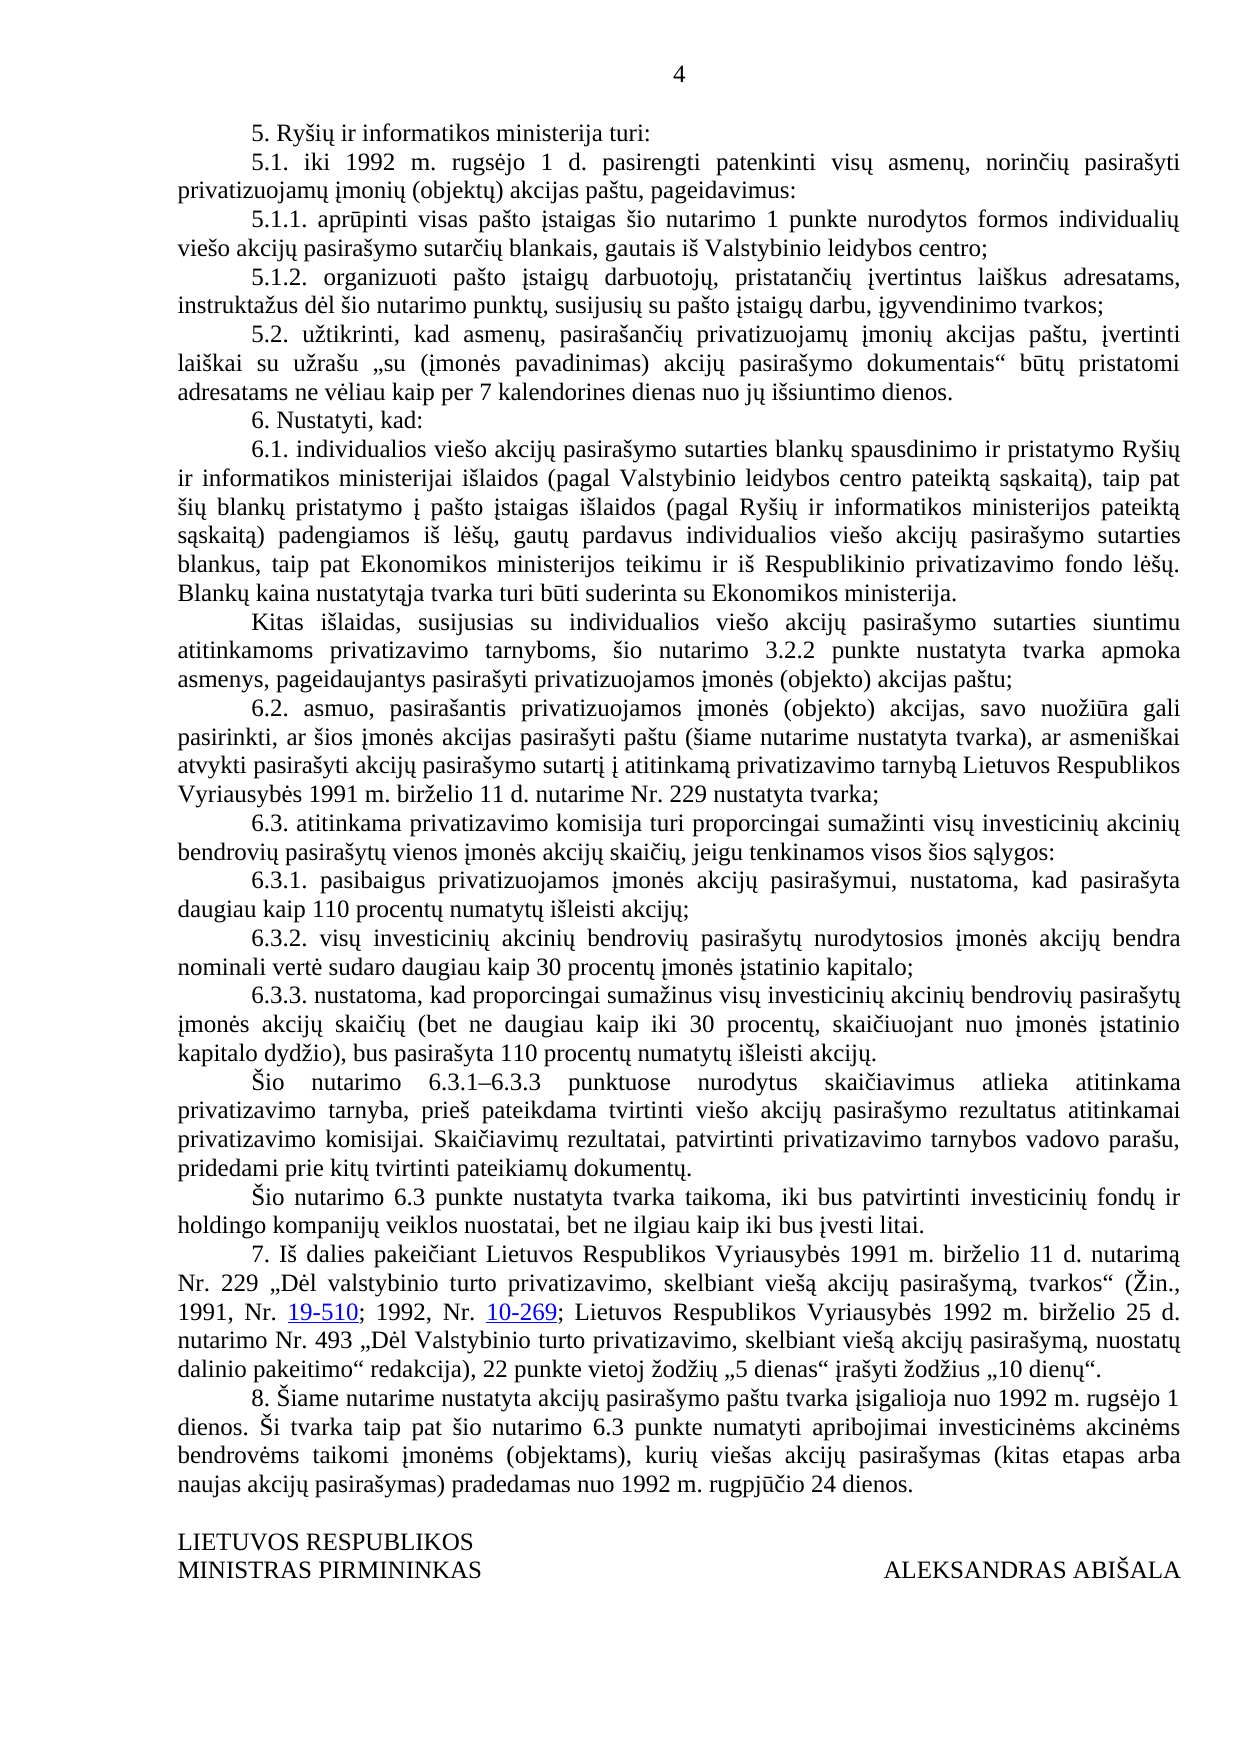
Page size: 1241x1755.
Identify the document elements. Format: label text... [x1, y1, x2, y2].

text 6.3.1. pasibaigus privatizuojamos įmonės akcijų pasirašymui, nustatoma, kad pasirašyta daugiau kaip 110 procentų numatytų išleisti akcijų; [177, 866, 1181, 923]
text 6.3.2. visų investicinių akcinių bendrovių pasirašytų nurodytosios įmonės akcijų bendra nominali vertė sudaro daugiau kaip 30 procentų įmonės įstatinio kapitalo; [177, 923, 1181, 981]
text 6.3. atitinkama privatizavimo komisija turi proporcingai sumažinti visų investicinių akcinių bendrovių pasirašytų vienos įmonės akcijų skaičių, jeigu tenkinamos visos šios sąlygos: [177, 808, 1181, 866]
text LIETUVOS RESPUBLIKOS [177, 1527, 1181, 1556]
text Šio nutarimo 6.3 punkte nustatyta tvarka taikoma, iki bus patvirtinti investicinių fondų ir holdingo kompanijų veiklos nuostatai, bet ne ilgiau kaip iki bus įvesti litai. [177, 1182, 1181, 1239]
text 6.3.3. nustatoma, kad proporcingai sumažinus visų investicinių akcinių bendrovių pasirašytų įmonės akcijų skaičių (bet ne daugiau kaip iki 30 procentų, skaičiuojant nuo įmonės įstatinio kapitalo dydžio), bus pasirašyta 110 procentų numatytų išleisti akcijų. [177, 981, 1181, 1067]
text 7. Iš dalies pakeičiant Lietuvos Respublikos Vyriausybės 1991 m. birželio 11 d. nutarimą Nr. 229 „Dėl valstybinio turto privatizavimo, skelbiant viešą akcijų pasirašymą, tvarkos“ (Žin., 1991, Nr. 19-510; 1992, Nr. 10-269; Lietuvos Respublikos Vyriausybės 1992 m. birželio 25 d. nutarimo Nr. 493 „Dėl Valstybinio turto privatizavimo, skelbiant viešą akcijų pasirašymą, nuostatų dalinio pakeitimo“ redakcija), 22 punkte vietoj žodžių „5 dienas“ įrašyti žodžius „10 dienų“. [177, 1239, 1181, 1383]
text 6. Nustatyti, kad: [177, 406, 1181, 434]
text 5.2. užtikrinti, kad asmenų, pasirašančių privatizuojamų įmonių akcijas paštu, įvertinti laiškai su užrašu „su (įmonės pavadinimas) akcijų pasirašymo dokumentais“ būtų pristatomi adresatams ne vėliau kaip per 7 kalendorines dienas nuo jų išsiuntimo dienos. [177, 319, 1181, 406]
text 6.1. individualios viešo akcijų pasirašymo sutarties blankų spausdinimo ir pristatymo Ryšių ir informatikos ministerijai išlaidos (pagal Valstybinio leidybos centro pateiktą sąskaitą), taip pat šių blankų pristatymo į pašto įstaigas išlaidos (pagal Ryšių ir informatikos ministerijos pateiktą sąskaitą) padengiamos iš lėšų, gautų pardavus individualios viešo akcijų pasirašymo sutarties blankus, taip pat Ekonomikos ministerijos teikimu ir iš Respublikinio privatizavimo fondo lėšų. Blankų kaina nustatytąja tvarka turi būti suderinta su Ekonomikos ministerija. [177, 434, 1181, 607]
text 5.1.2. organizuoti pašto įstaigų darbuotojų, pristatančių įvertintus laiškus adresatams, instruktažus dėl šio nutarimo punktų, susijusių su pašto įstaigų darbu, įgyvendinimo tvarkos; [177, 262, 1181, 319]
text 5. Ryšių ir informatikos ministerija turi: [177, 118, 1181, 147]
text MINISTRAS PIRMININKAS ALEKSANDRAS ABIŠALA [177, 1556, 1181, 1584]
text Kitas išlaidas, susijusias su individualios viešo akcijų pasirašymo sutarties siuntimu atitinkamoms privatizavimo tarnyboms, šio nutarimo 3.2.2 punkte nustatyta tvarka apmoka asmenys, pageidaujantys pasirašyti privatizuojamos įmonės (objekto) akcijas paštu; [177, 607, 1181, 693]
text 5.1.1. aprūpinti visas pašto įstaigas šio nutarimo 1 punkte nurodytos formos individualių viešo akcijų pasirašymo sutarčių blankais, gautais iš Valstybinio leidybos centro; [177, 204, 1181, 262]
text Šio nutarimo 6.3.1–6.3.3 punktuose nurodytus skaičiavimus atlieka atitinkama privatizavimo tarnyba, prieš pateikdama tvirtinti viešo akcijų pasirašymo rezultatus atitinkamai privatizavimo komisijai. Skaičiavimų rezultatai, patvirtinti privatizavimo tarnybos vadovo parašu, pridedami prie kitų tvirtinti pateikiamų dokumentų. [177, 1067, 1181, 1182]
text 8. Šiame nutarime nustatyta akcijų pasirašymo paštu tvarka įsigalioja nuo 1992 m. rugsėjo 1 dienos. Ši tvarka taip pat šio nutarimo 6.3 punkte numatyti apribojimai investicinėms akcinėms bendrovėms taikomi įmonėms (objektams), kurių viešas akcijų pasirašymas (kitas etapas arba naujas akcijų pasirašymas) pradedamas nuo 1992 m. rugpjūčio 24 dienos. [177, 1383, 1181, 1498]
text 5.1. iki 1992 m. rugsėjo 1 d. pasirengti patenkinti visų asmenų, norinčių pasirašyti privatizuojamų įmonių (objektų) akcijas paštu, pageidavimus: [177, 147, 1181, 204]
text 6.2. asmuo, pasirašantis privatizuojamos įmonės (objekto) akcijas, savo nuožiūra gali pasirinkti, ar šios įmonės akcijas pasirašyti paštu (šiame nutarime nustatyta tvarka), ar asmeniškai atvykti pasirašyti akcijų pasirašymo sutartį į atitinkamą privatizavimo tarnybą Lietuvos Respublikos Vyriausybės 1991 m. birželio 11 d. nutarime Nr. 229 nustatyta tvarka; [177, 693, 1181, 808]
